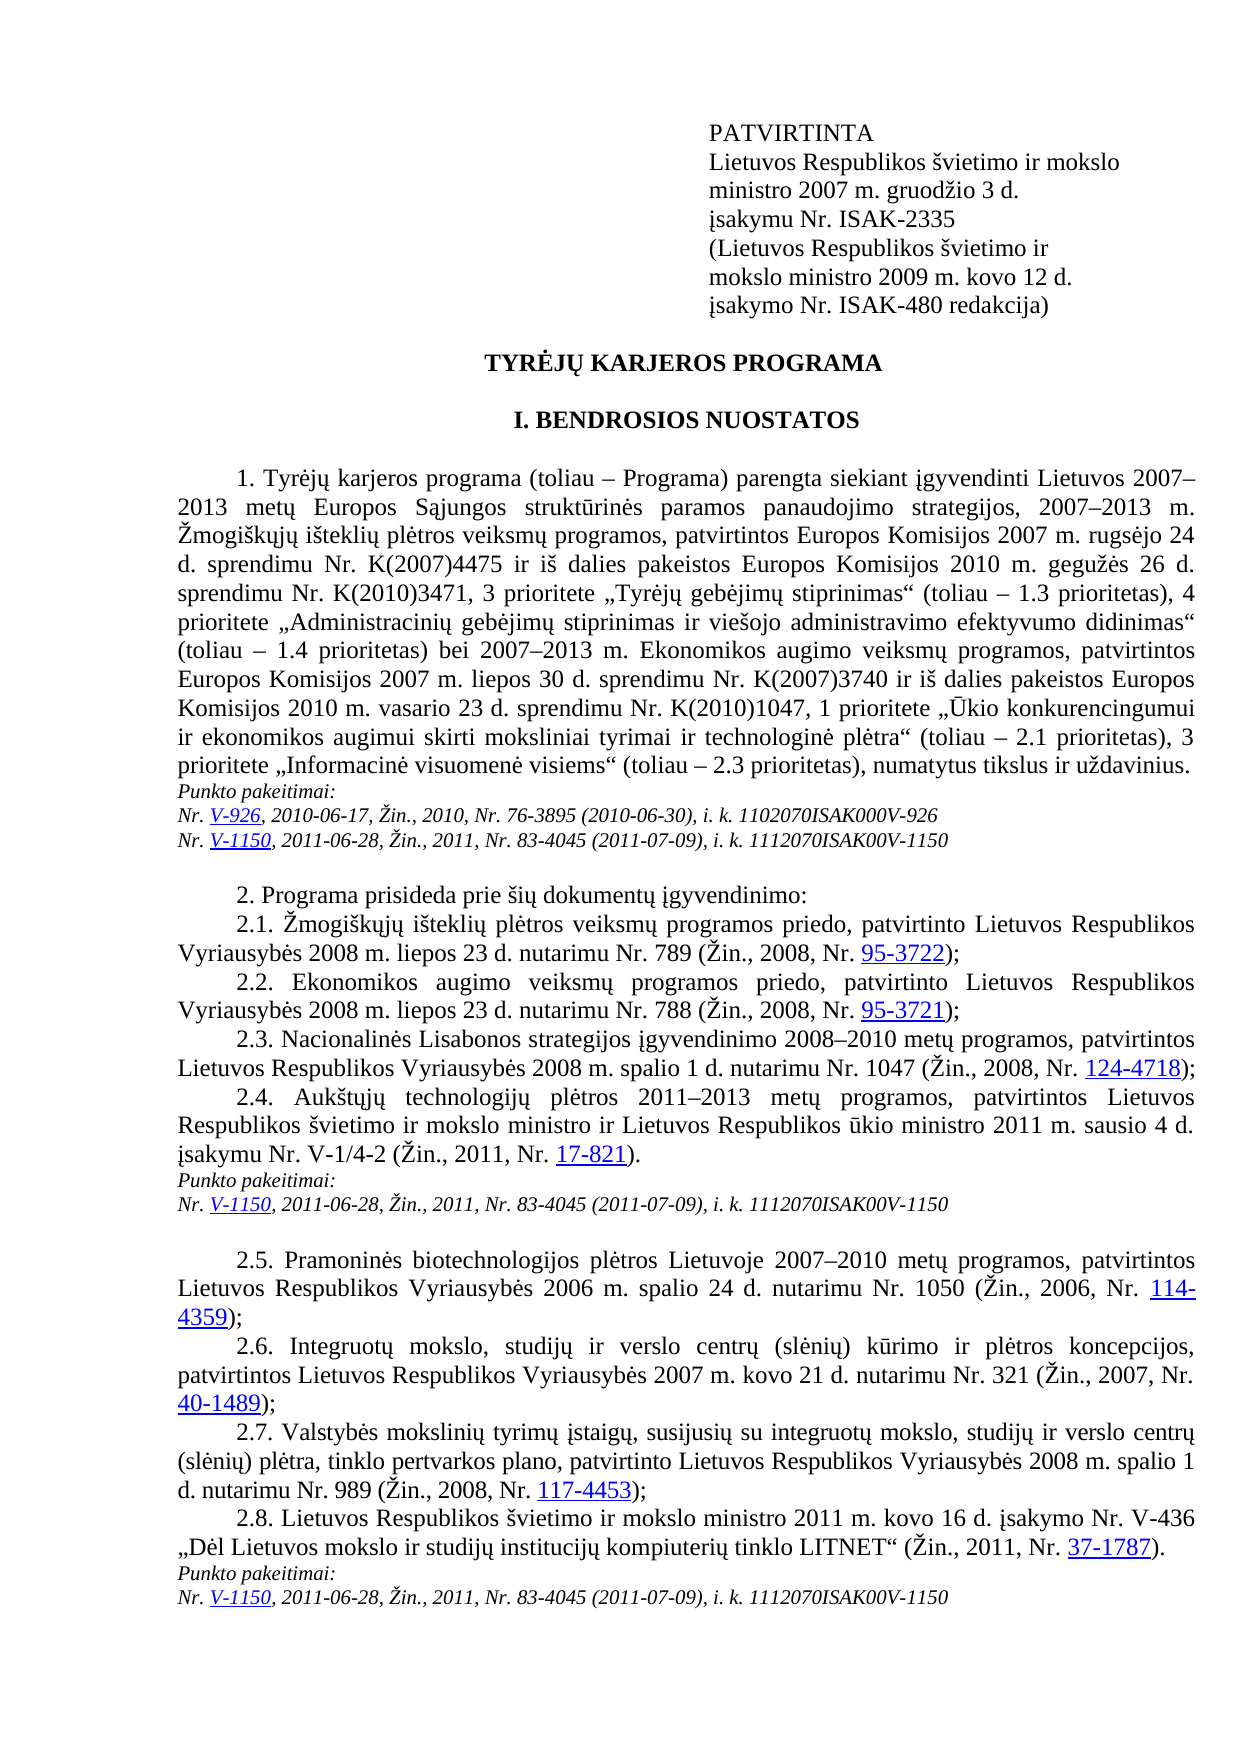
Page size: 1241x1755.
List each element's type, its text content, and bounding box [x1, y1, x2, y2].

text 2.1. Žmogiškųjų išteklių plėtros veiksmų programos priedo, patvirtinto Lietuvos Respublikos Vyriausybės 2008 m. liepos 23 d. nutarimu Nr. 789 (Žin., 2008, Nr. 95-3722); [177, 909, 1196, 967]
text 2. Programa prisideda prie šių dokumentų įgyvendinimo: [177, 880, 1196, 909]
text 2.6. Integruotų mokslo, studijų ir verslo centrų (slėnių) kūrimo ir plėtros koncepcijos, patvirtintos Lietuvos Respublikos Vyriausybės 2007 m. kovo 21 d. nutarimu Nr. 321 (Žin., 2007, Nr. 40-1489); [177, 1331, 1196, 1417]
text PATVIRTINTA [702, 118, 1196, 147]
text Nr. V-1150, 2011-06-28, Žin., 2011, Nr. 83-4045 (2011-07-09), i. k. 1112070ISAK00V-1150 [177, 1585, 1196, 1609]
text Nr. V-926, 2010-06-17, Žin., 2010, Nr. 76-3895 (2010-06-30), i. k. 1102070ISAK000V-926 [177, 803, 1196, 827]
text įsakymo Nr. ISAK-480 redakcija) [177, 291, 1196, 319]
text (Lietuvos Respublikos švietimo ir [177, 233, 1196, 262]
text mokslo ministro 2009 m. kovo 12 d. [177, 262, 1196, 291]
text 2.7. Valstybės mokslinių tyrimų įstaigų, susijusių su integruotų mokslo, studijų ir verslo centrų (slėnių) plėtra, tinklo pertvarkos plano, patvirtinto Lietuvos Respublikos Vyriausybės 2008 m. spalio 1 d. nutarimu Nr. 989 (Žin., 2008, Nr. 117-4453); [177, 1417, 1196, 1503]
text Lietuvos Respublikos švietimo ir mokslo [177, 147, 1196, 176]
text Punkto pakeitimai: [177, 779, 1196, 803]
text Punkto pakeitimai: [177, 1168, 1196, 1192]
text 2.2. Ekonomikos augimo veiksmų programos priedo, patvirtinto Lietuvos Respublikos Vyriausybės 2008 m. liepos 23 d. nutarimu Nr. 788 (Žin., 2008, Nr. 95-3721); [177, 967, 1196, 1024]
text TYRĖJŲ KARJEROS PROGRAMA [177, 348, 1196, 377]
text 1. Tyrėjų karjeros programa (toliau – Programa) parengta siekiant įgyvendinti Lietuvos 2007–2013 metų Europos Sąjungos struktūrinės paramos panaudojimo strategijos, 2007–2013 m. Žmogiškųjų išteklių plėtros veiksmų programos, patvirtintos Europos Komisijos 2007 m. rugsėjo 24 d. sprendimu Nr. K(2007)4475 ir iš dalies pakeistos Europos Komisijos 2010 m. gegužės 26 d. sprendimu Nr. K(2010)3471, 3 prioritete „Tyrėjų gebėjimų stiprinimas“ (toliau – 1.3 prioritetas), 4 prioritete „Administracinių gebėjimų stiprinimas ir viešojo administravimo efektyvumo didinimas“ (toliau – 1.4 prioritetas) bei 2007–2013 m. Ekonomikos augimo veiksmų programos, patvirtintos Europos Komisijos 2007 m. liepos 30 d. sprendimu Nr. K(2007)3740 ir iš dalies pakeistos Europos Komisijos 2010 m. vasario 23 d. sprendimu Nr. K(2010)1047, 1 prioritete „Ūkio konkurencingumui ir ekonomikos augimui skirti moksliniai tyrimai ir technologinė plėtra“ (toliau – 2.1 prioritetas), 3 prioritete „Informacinė visuomenė visiems“ (toliau – 2.3 prioritetas), numatytus tikslus ir uždavinius. [177, 463, 1196, 779]
text ministro 2007 m. gruodžio 3 d. [177, 176, 1196, 204]
text Nr. V-1150, 2011-06-28, Žin., 2011, Nr. 83-4045 (2011-07-09), i. k. 1112070ISAK00V-1150 [177, 1192, 1196, 1216]
text 2.5. Pramoninės biotechnologijos plėtros Lietuvoje 2007–2010 metų programos, patvirtintos Lietuvos Respublikos Vyriausybės 2006 m. spalio 24 d. nutarimu Nr. 1050 (Žin., 2006, Nr. 114-4359); [177, 1245, 1196, 1331]
text 2.3. Nacionalinės Lisabonos strategijos įgyvendinimo 2008–2010 metų programos, patvirtintos Lietuvos Respublikos Vyriausybės 2008 m. spalio 1 d. nutarimu Nr. 1047 (Žin., 2008, Nr. 124-4718); [177, 1024, 1196, 1082]
text Nr. V-1150, 2011-06-28, Žin., 2011, Nr. 83-4045 (2011-07-09), i. k. 1112070ISAK00V-1150 [177, 827, 1196, 852]
text įsakymu Nr. ISAK-2335 [177, 204, 1196, 233]
text 2.4. Aukštųjų technologijų plėtros 2011–2013 metų programos, patvirtintos Lietuvos Respublikos švietimo ir mokslo ministro ir Lietuvos Respublikos ūkio ministro 2011 m. sausio 4 d. įsakymu Nr. V-1/4-2 (Žin., 2011, Nr. 17-821). [177, 1082, 1196, 1168]
text I. BENDROSIOS NUOSTATOS [177, 406, 1196, 434]
text 2.8. Lietuvos Respublikos švietimo ir mokslo ministro 2011 m. kovo 16 d. įsakymo Nr. V-436 „Dėl Lietuvos mokslo ir studijų institucijų kompiuterių tinklo LITNET“ (Žin., 2011, Nr. 37-1787). [177, 1503, 1196, 1561]
text Punkto pakeitimai: [177, 1561, 1196, 1585]
